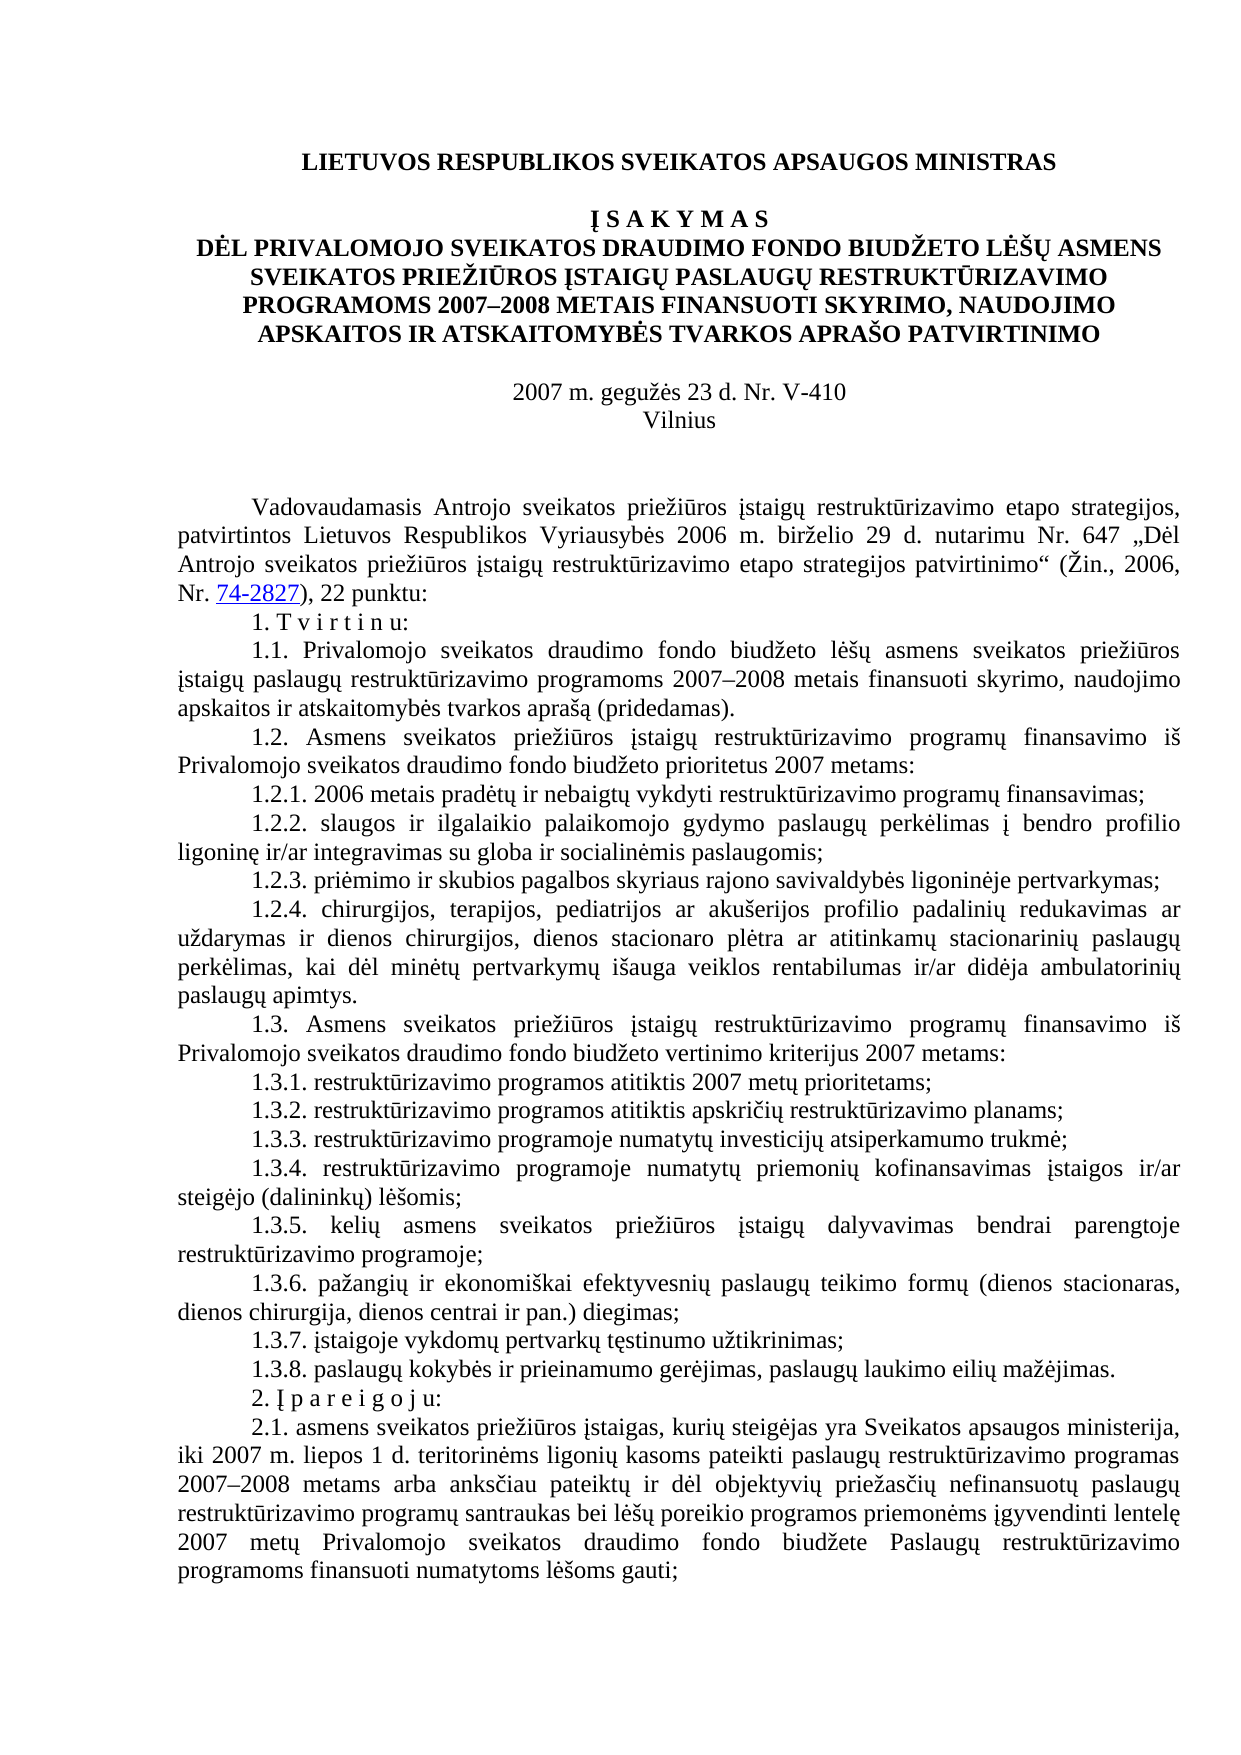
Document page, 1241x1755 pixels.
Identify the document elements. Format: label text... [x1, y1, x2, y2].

text 1.2.2. slaugos ir ilgalaikio palaikomojo gydymo paslaugų perkėlimas į bendro profilio ligoninę ir/ar integravimas su globa ir socialinėmis paslaugomis; [177, 808, 1181, 866]
text 1.3.1. restruktūrizavimo programos atitiktis 2007 metų prioritetams; [177, 1067, 1181, 1096]
text DĖL PRIVALOMOJO SVEIKATOS DRAUDIMO FONDO BIUDŽETO LĖŠŲ ASMENS SVEIKATOS PRIEŽIŪROS ĮSTAIGŲ PASLAUGŲ RESTRUKTŪRIZAVIMO PROGRAMOMS 2007–2008 METAIS FINANSUOTI SKYRIMO, NAUDOJIMO APSKAITOS IR ATSKAITOMYBĖS TVARKOS APRAŠO PATVIRTINIMO [177, 233, 1181, 348]
text 1.3.2. restruktūrizavimo programos atitiktis apskričių restruktūrizavimo planams; [177, 1096, 1181, 1124]
text 1.2.3. priėmimo ir skubios pagalbos skyriaus rajono savivaldybės ligoninėje pertvarkymas; [177, 866, 1181, 894]
text 1.3.3. restruktūrizavimo programoje numatytų investicijų atsiperkamumo trukmė; [177, 1124, 1181, 1153]
text Vadovaudamasis Antrojo sveikatos priežiūros įstaigų restruktūrizavimo etapo strategijos, patvirtintos Lietuvos Respublikos Vyriausybės 2006 m. birželio 29 d. nutarimu Nr. 647 „Dėl Antrojo sveikatos priežiūros įstaigų restruktūrizavimo etapo strategijos patvirtinimo“ (Žin., 2006, Nr. 74-2827), 22 punktu: [177, 492, 1181, 607]
text LIETUVOS RESPUBLIKOS SVEIKATOS APSAUGOS MINISTRAS [177, 147, 1181, 176]
text 1.1. Privalomojo sveikatos draudimo fondo biudžeto lėšų asmens sveikatos priežiūros įstaigų paslaugų restruktūrizavimo programoms 2007–2008 metais finansuoti skyrimo, naudojimo apskaitos ir atskaitomybės tvarkos aprašą (pridedamas). [177, 636, 1181, 722]
text 1.3.6. pažangių ir ekonomiškai efektyvesnių paslaugų teikimo formų (dienos stacionaras, dienos chirurgija, dienos centrai ir pan.) diegimas; [177, 1268, 1181, 1326]
text 1.3.7. įstaigoje vykdomų pertvarkų tęstinumo užtikrinimas; [177, 1326, 1181, 1354]
text Į S A K Y M A S [177, 204, 1181, 233]
text 1.2. Asmens sveikatos priežiūros įstaigų restruktūrizavimo programų finansavimo iš Privalomojo sveikatos draudimo fondo biudžeto prioritetus 2007 metams: [177, 722, 1181, 779]
text 1.3. Asmens sveikatos priežiūros įstaigų restruktūrizavimo programų finansavimo iš Privalomojo sveikatos draudimo fondo biudžeto vertinimo kriterijus 2007 metams: [177, 1009, 1181, 1067]
text 1.3.8. paslaugų kokybės ir prieinamumo gerėjimas, paslaugų laukimo eilių mažėjimas. [177, 1354, 1181, 1383]
text 1. Tvirtinu: [177, 607, 1181, 636]
text 1.2.1. 2006 metais pradėtų ir nebaigtų vykdyti restruktūrizavimo programų finansavimas; [177, 779, 1181, 808]
text 2007 m. gegužės 23 d. Nr. V-410 [177, 377, 1181, 406]
text 1.3.4. restruktūrizavimo programoje numatytų priemonių kofinansavimas įstaigos ir/ar steigėjo (dalininkų) lėšomis; [177, 1153, 1181, 1211]
text 1.2.4. chirurgijos, terapijos, pediatrijos ar akušerijos profilio padalinių redukavimas ar uždarymas ir dienos chirurgijos, dienos stacionaro plėtra ar atitinkamų stacionarinių paslaugų perkėlimas, kai dėl minėtų pertvarkymų išauga veiklos rentabilumas ir/ar didėja ambulatorinių paslaugų apimtys. [177, 894, 1181, 1009]
text 2.1. asmens sveikatos priežiūros įstaigas, kurių steigėjas yra Sveikatos apsaugos ministerija, iki 2007 m. liepos 1 d. teritorinėms ligonių kasoms pateikti paslaugų restruktūrizavimo programas 2007–2008 metams arba anksčiau pateiktų ir dėl objektyvių priežasčių nefinansuotų paslaugų restruktūrizavimo programų santraukas bei lėšų poreikio programos priemonėms įgyvendinti lentelę 2007 metų Privalomojo sveikatos draudimo fondo biudžete Paslaugų restruktūrizavimo programoms finansuoti numatytoms lėšoms gauti; [177, 1412, 1181, 1584]
text Vilnius [177, 406, 1181, 434]
text 2. Įpareigoju: [177, 1383, 1181, 1412]
text 1.3.5. kelių asmens sveikatos priežiūros įstaigų dalyvavimas bendrai parengtoje restruktūrizavimo programoje; [177, 1211, 1181, 1268]
